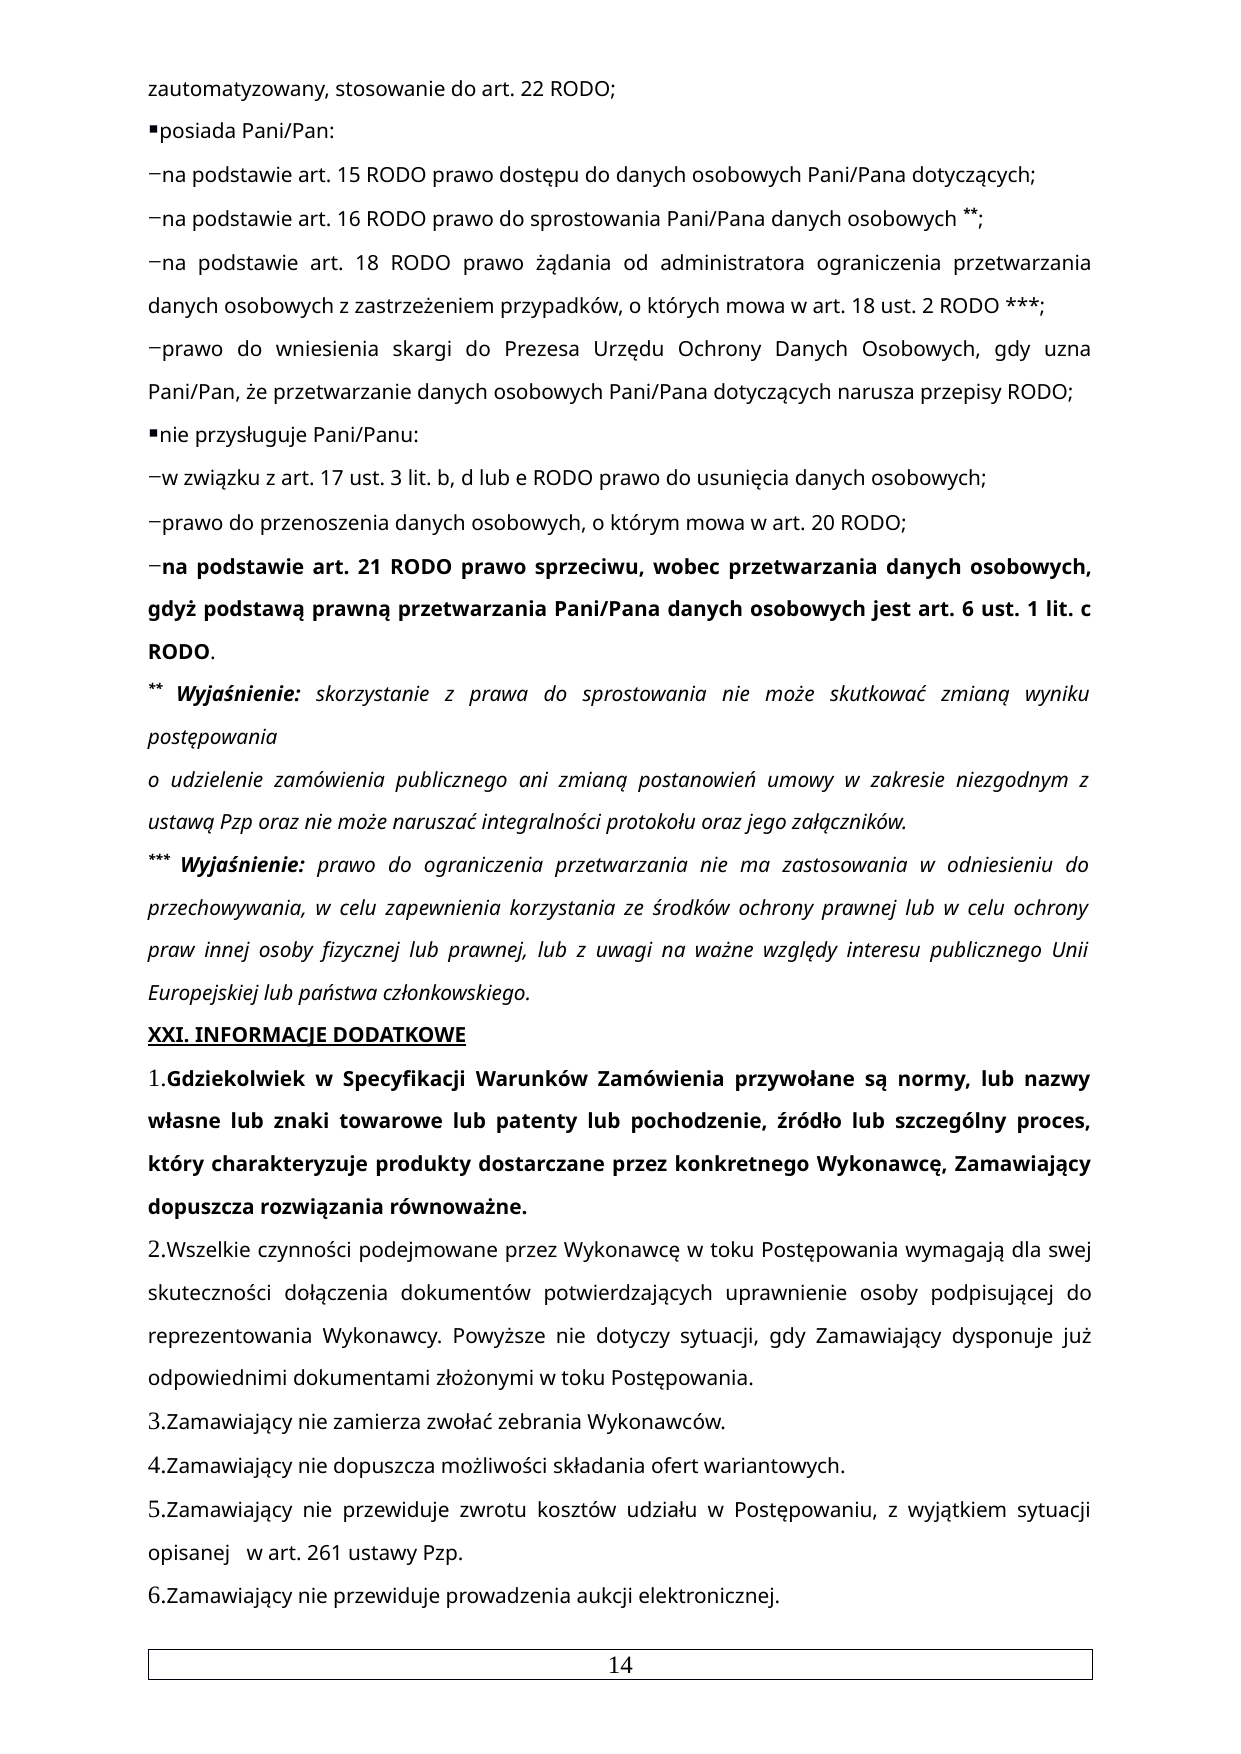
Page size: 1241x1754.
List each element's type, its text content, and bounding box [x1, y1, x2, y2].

list na podstawie art. 21 RODO prawo sprzeciwu, wobec przetwarzania danych osobowych, gdyż podstawą prawną przetwarzania Pani/Pana danych osobowych jest art. 6 ust. 1 lit. c RODO. [148, 551, 1093, 665]
list prawo do przenoszenia danych osobowych, o którym mowa w art. 20 RODO; [148, 507, 1093, 536]
list zautomatyzowany, stosowanie do art. 22 RODO; [148, 74, 1093, 102]
list na podstawie art. 16 RODO prawo do sprostowania Pani/Pana danych osobowych **; [148, 203, 1093, 233]
text *** Wyjaśnienie: prawo do ograniczenia przetwarzania nie ma zastosowania w odniesieniu do przechowywania, w celu zapewnienia korzystania ze środków ochrony prawnej lub w celu ochrony praw innej osoby fizycznej lub prawnej, lub z uwagi na ważne względy interesu publicznego Unii Europejskiej lub państwa członkowskiego. [148, 850, 1093, 1006]
list prawo do wniesienia skargi do Prezesa Urzędu Ochrony Danych Osobowych, gdy uzna Pani/Pan, że przetwarzanie danych osobowych Pani/Pana dotyczących narusza przepisy RODO; [148, 333, 1093, 406]
list w związku z art. 17 ust. 3 lit. b, d lub e RODO prawo do usunięcia danych osobowych; [148, 462, 1093, 492]
list Zamawiający nie przewiduje zwrotu kosztów udziału w Postępowaniu, z wyjątkiem sytuacji opisanej w art. 261 ustawy Pzp. [148, 1494, 1092, 1566]
list Wszelkie czynności podejmowane przez Wykonawcę w toku Postępowania wymagają dla swej skuteczności dołączenia dokumentów potwierdzających uprawnienie osoby podpisującej do reprezentowania Wykonawcy. Powyższe nie dotyczy sytuacji, gdy Zamawiający dysponuje już odpowiednimi dokumentami złożonymi w toku Postępowania. [148, 1234, 1093, 1392]
list Zamawiający nie zamierza zwołać zebrania Wykonawców. [148, 1406, 1093, 1435]
list Zamawiający nie przewiduje prowadzenia aukcji elektronicznej. [148, 1581, 1093, 1610]
text XXI. INFORMACJE DODATKOWE [148, 1020, 1093, 1049]
list na podstawie art. 15 RODO prawo dostępu do danych osobowych Pani/Pana dotyczących; [148, 159, 1093, 188]
list nie przysługuje Pani/Panu: [148, 420, 1093, 448]
list posiada Pani/Pan: [148, 116, 1093, 145]
list na podstawie art. 18 RODO prawo żądania od administratora ograniczenia przetwarzania danych osobowych z zastrzeżeniem przypadków, o których mowa w art. 18 ust. 2 RODO ***; [148, 247, 1093, 319]
text ** Wyjaśnienie: skorzystanie z prawa do sprostowania nie może skutkować zmianą wyniku postępowania o udzielenie zamówienia publicznego ani zmianą postanowień umowy w zakresie niezgodnym z ustawą Pzp oraz nie może naruszać integralności protokołu oraz jego załączników. [148, 679, 1093, 836]
list Zamawiający nie dopuszcza możliwości składania ofert wariantowych. [148, 1450, 1093, 1479]
list Gdziekolwiek w Specyfikacji Warunków Zamówienia przywołane są normy, lub nazwy własne lub znaki towarowe lub patenty lub pochodzenie, źródło lub szczególny proces, który charakteryzuje produkty dostarczane przez konkretnego Wykonawcę, Zamawiający dopuszcza rozwiązania równoważne. [148, 1063, 1092, 1220]
